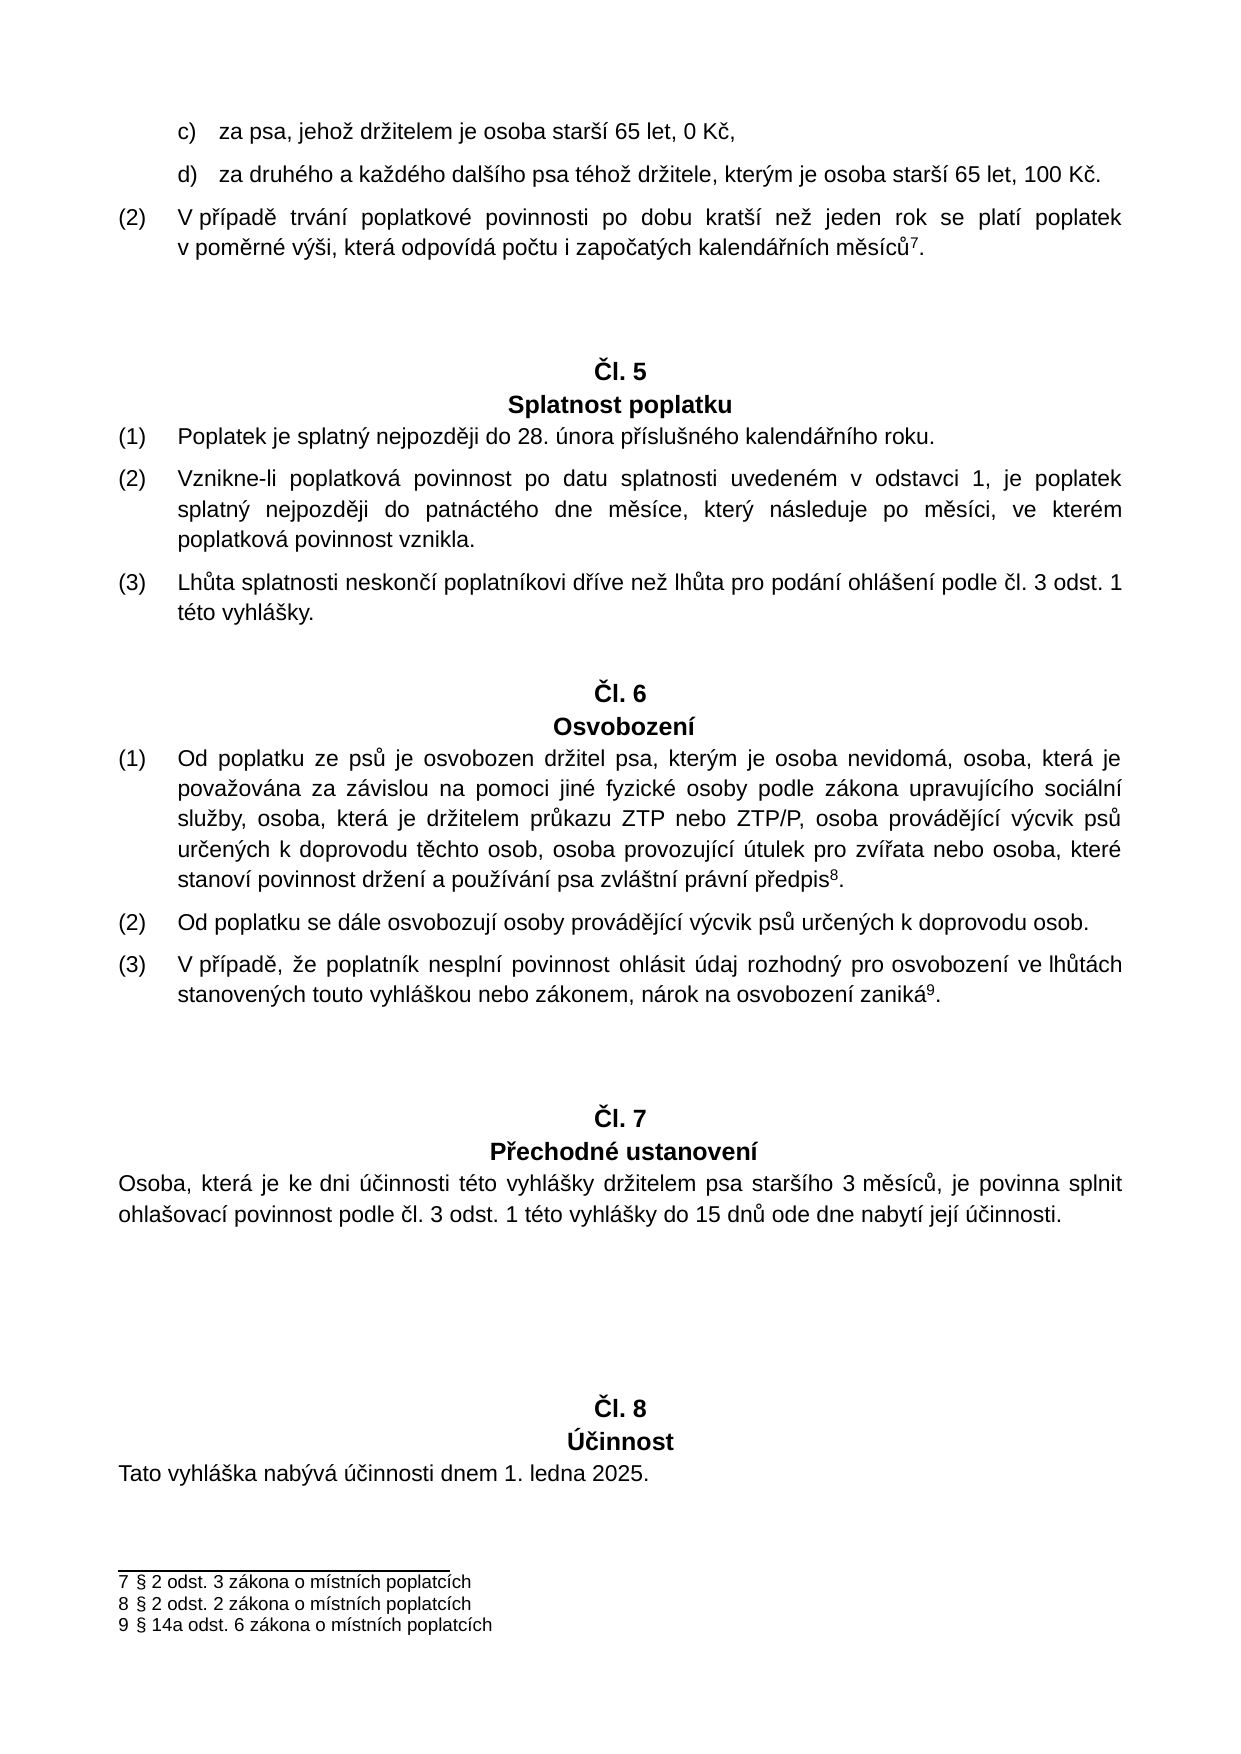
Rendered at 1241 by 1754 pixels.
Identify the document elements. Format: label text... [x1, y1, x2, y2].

text Tato vyhláška nabývá účinnosti dnem 1. ledna 2025. [118, 1460, 1122, 1486]
list Lhůta splatnosti neskončí poplatníkovi dříve než lhůta pro podání ohlášení podle čl. 3 odst. 1 této vyhlášky. [118, 568, 1122, 625]
subtitle Čl. 6 Osvobození [118, 679, 1122, 741]
subtitle Čl. 8 Účinnost [118, 1394, 1122, 1456]
list § 2 odst. 2 zákona o místních poplatcích [118, 1592, 1122, 1614]
list V případě, že poplatník nesplní povinnost ohlásit údaj rozhodný pro osvobození ve lhůtách stanovených touto vyhláškou nebo zákonem, nárok na osvobození zaniká. [118, 951, 1122, 1008]
list Od poplatku ze psů je osvobozen držitel psa, kterým je osoba nevidomá, osoba, která je považována za závislou na pomoci jiné fyzické osoby podle zákona upravujícího sociální služby, osoba, která je držitelem průkazu ZTP nebo ZTP/P, osoba provádějící výcvik psů určených k doprovodu těchto osob, osoba provozující útulek pro zvířata nebo osoba, které stanoví povinnost držení a používání psa zvláštní právní předpis. [118, 745, 1122, 892]
subtitle Čl. 7 Přechodné ustanovení [118, 1104, 1122, 1166]
list za psa, jehož držitelem je osoba starší 65 let, 0 Kč, [177, 118, 1122, 144]
list Od poplatku se dále osvobozují osoby provádějící výcvik psů určených k doprovodu osob. [118, 908, 1122, 935]
list za druhého a každého dalšího psa téhož držitele, kterým je osoba starší 65 let, 100 Kč. [177, 161, 1122, 187]
list § 2 odst. 3 zákona o místních poplatcích [118, 1571, 1122, 1592]
text Osoba, která je ke dni účinnosti této vyhlášky držitelem psa staršího 3 měsíců, je povinna splnit ohlašovací povinnost podle čl. 3 odst. 1 této vyhlášky do 15 dnů ode dne nabytí její účinnosti. [118, 1170, 1122, 1227]
subtitle Čl. 5 Splatnost poplatku [118, 357, 1122, 418]
list V případě trvání poplatkové povinnosti po dobu kratší než jeden rok se platí poplatek v poměrné výši, která odpovídá počtu i započatých kalendářních měsíců. [118, 203, 1122, 260]
list § 14a odst. 6 zákona o místních poplatcích [118, 1614, 1122, 1635]
list Vznikne-li poplatková povinnost po datu splatnosti uvedeném v odstavci 1, je poplatek splatný nejpozději do patnáctého dne měsíce, který následuje po měsíci, ve kterém poplatková povinnost vznikla. [118, 465, 1122, 552]
list Poplatek je splatný nejpozději do 28. února příslušného kalendářního roku. [118, 423, 1122, 449]
